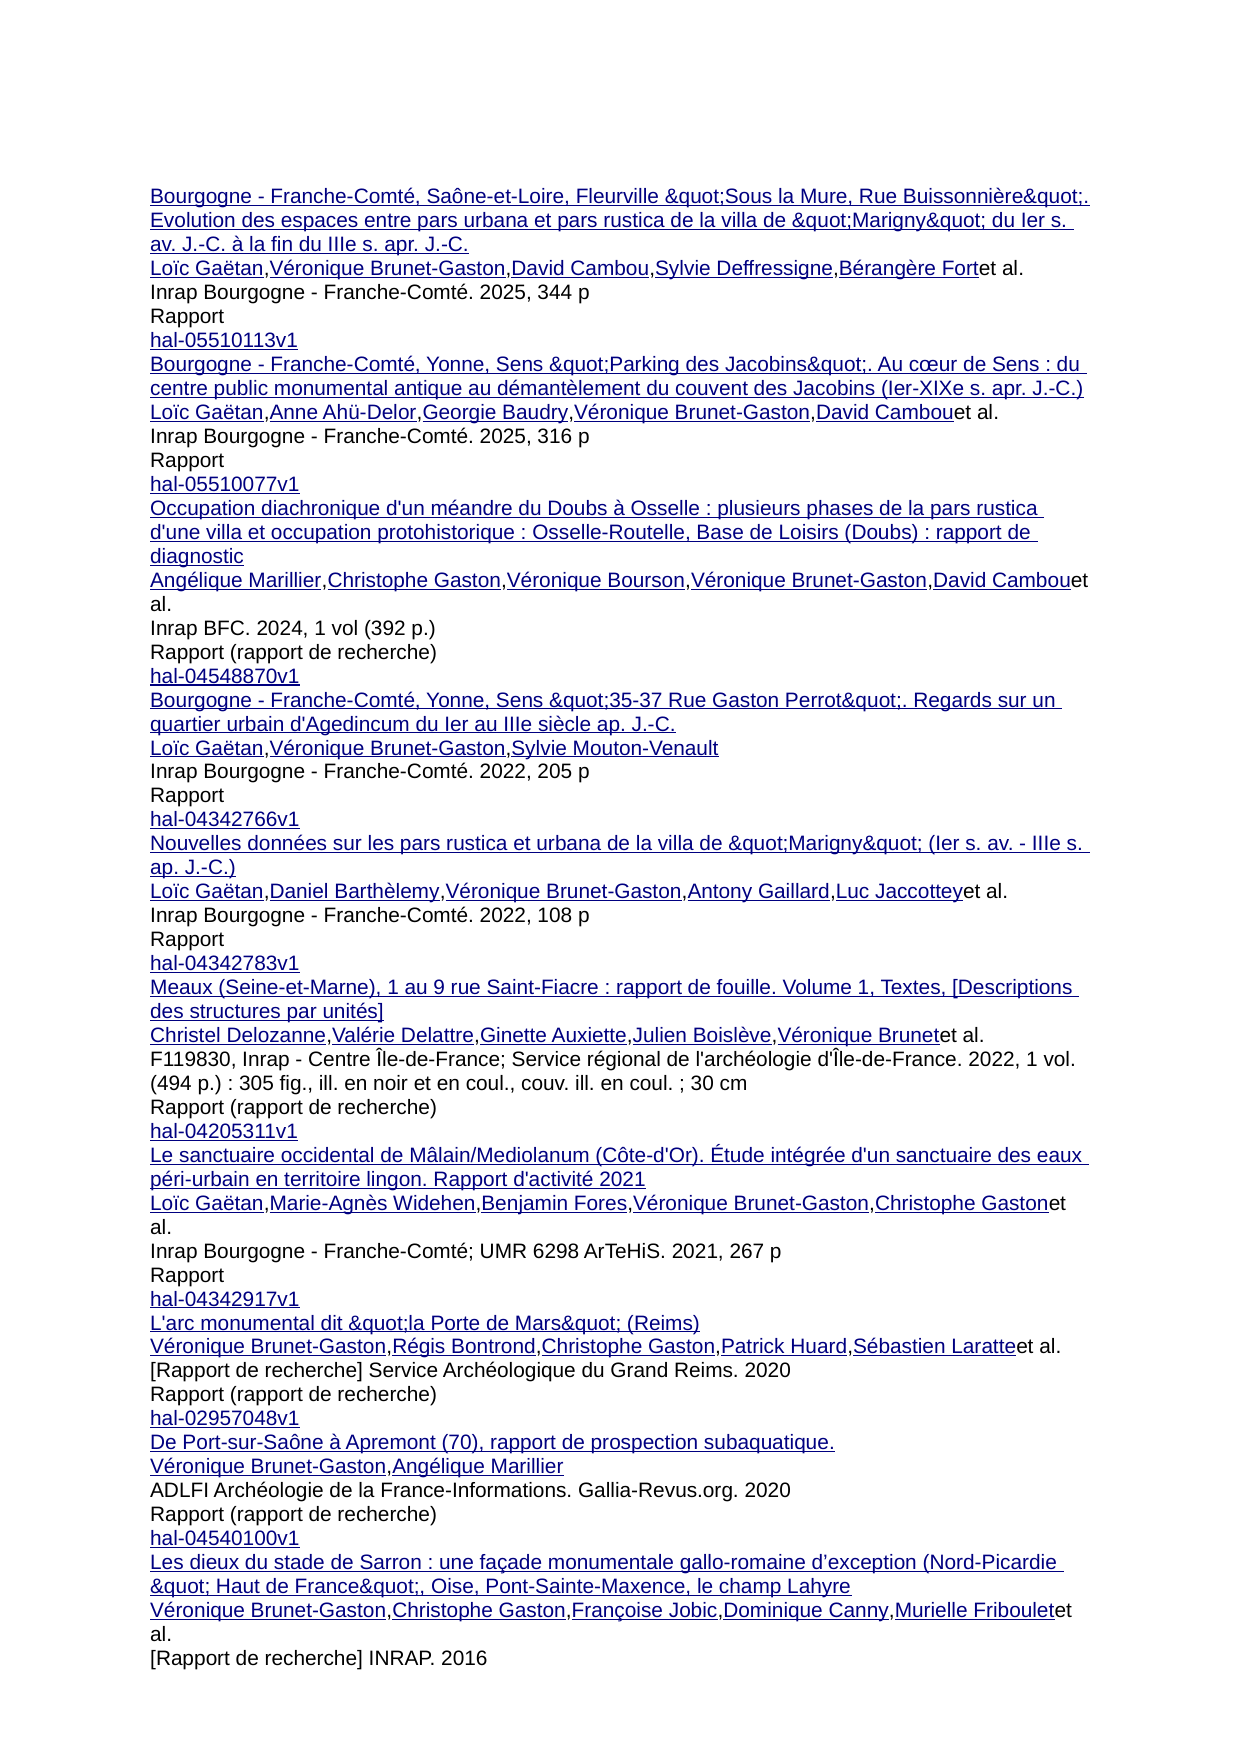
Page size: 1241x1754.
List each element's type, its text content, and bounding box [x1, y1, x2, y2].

table_header Bourgogne - Franche-Comté, Saône-et-Loire, Fleurville &quot;Sous la Mure, Rue Buissonnière&quot;. [150, 184, 1090, 205]
table_cell L'arc monumental dit &quot;la Porte de Mars&quot; (Reims) Véronique Brunet-Gaston,Régis Bontrond,Christophe Gaston,Patrick Huard,Sébastien Laratteet al. [Rapport de recherche] Service Archéologique du Grand Reims. 2020 Rapport (rapport de recherche) hal-02957048v1 [150, 1310, 1090, 1430]
table_cell Meaux (Seine-et-Marne), 1 au 9 rue Saint-Fiacre : rapport de fouille. Volume 1, Textes, [Descriptions des structures par unités] Christel Delozanne,Valérie Delattre,Ginette Auxiette,Julien Boislève,Véronique Brunetet al. F119830, Inrap - Centre Île-de-France; Service régional de l'archéologie d'Île-de-France. 2022, 1 vol. (494 p.) : 305 fig., ill. en noir et en coul., couv. ill. en coul. ; 30 cm Rapport (rapport de recherche) hal-04205311v1 [150, 975, 1090, 1143]
table_cell Le sanctuaire occidental de Mâlain/Mediolanum (Côte-d'Or). Étude intégrée d'un sanctuaire des eaux péri-urbain en territoire lingon. Rapport d'activité 2021 Loïc Gaëtan,Marie-Agnès Widehen,Benjamin Fores,Véronique Brunet-Gaston,Christophe Gastonet al. Inrap Bourgogne - Franche-Comté; UMR 6298 ArTeHiS. 2021, 267 p Rapport hal-04342917v1 [150, 1143, 1090, 1310]
table_cell Nouvelles données sur les pars rustica et urbana de la villa de &quot;Marigny&quot; (Ier s. av. - IIIe s. [150, 831, 1090, 852]
table_cell Bourgogne - Franche-Comté, Yonne, Sens &quot;35-37 Rue Gaston Perrot&quot;. Regards sur un quartier urbain d'Agedincum du Ier au IIIe siècle ap. J.-C. Loïc Gaëtan,Véronique Brunet-Gaston,Sylvie Mouton-Venault Inrap Bourgogne - Franche-Comté. 2022, 205 p Rapport hal-04342766v1 [150, 688, 1090, 831]
table_cell De Port-sur-Saône à Apremont (70), rapport de prospection subaquatique. Véronique Brunet-Gaston,Angélique Marillier ADLFI Archéologie de la France-Informations. Gallia-Revus.org. 2020 Rapport (rapport de recherche) hal-04540100v1 [150, 1430, 1090, 1550]
table_cell ap. J.-C.) Loïc Gaëtan,Daniel Barthèlemy,Véronique Brunet-Gaston,Antony Gaillard,Luc Jaccotteyet al. Inrap Bourgogne - Franche-Comté. 2022, 108 p Rapport hal-04342783v1 [150, 853, 1090, 975]
table_cell Occupation diachronique d'un méandre du Doubs à Osselle : plusieurs phases de la pars rustica d'une villa et occupation protohistorique : Osselle-Routelle, Base de Loisirs (Doubs) : rapport de diagnostic Angélique Marillier,Christophe Gaston,Véronique Bourson,Véronique Brunet-Gaston,David Cambouet al. Inrap BFC. 2024, 1 vol (392 p.) Rapport (rapport de recherche) hal-04548870v1 [150, 496, 1090, 687]
table_cell Bourgogne - Franche-Comté, Yonne, Sens &quot;Parking des Jacobins&quot;. Au cœur de Sens : du centre public monumental antique au démantèlement du couvent des Jacobins (Ier-XIXe s. apr. J.-C.) Loïc Gaëtan,Anne Ahü-Delor,Georgie Baudry,Véronique Brunet-Gaston,David Cambouet al. Inrap Bourgogne - Franche-Comté. 2025, 316 p Rapport hal-05510077v1 [150, 352, 1090, 496]
table_header Evolution des espaces entre pars urbana et pars rustica de la villa de &quot;Marigny&quot; du Ier s. av. J.-C. à la fin du IIIe s. apr. J.-C. Loïc Gaëtan,Véronique Brunet-Gaston,David Cambou,Sylvie Deffressigne,Bérangère Fortet al. Inrap Bourgogne - Franche-Comté. 2025, 344 p Rapport hal-05510113v1 [150, 206, 1090, 352]
table_cell Les dieux du stade de Sarron : une façade monumentale gallo-romaine d’exception (Nord-Picardie &quot; Haut de France&quot;, Oise, Pont-Sainte-Maxence, le champ Lahyre Véronique Brunet-Gaston,Christophe Gaston,Françoise Jobic,Dominique Canny,Murielle Fribouletet al. [Rapport de recherche] INRAP. 2016 [150, 1550, 1090, 1670]
